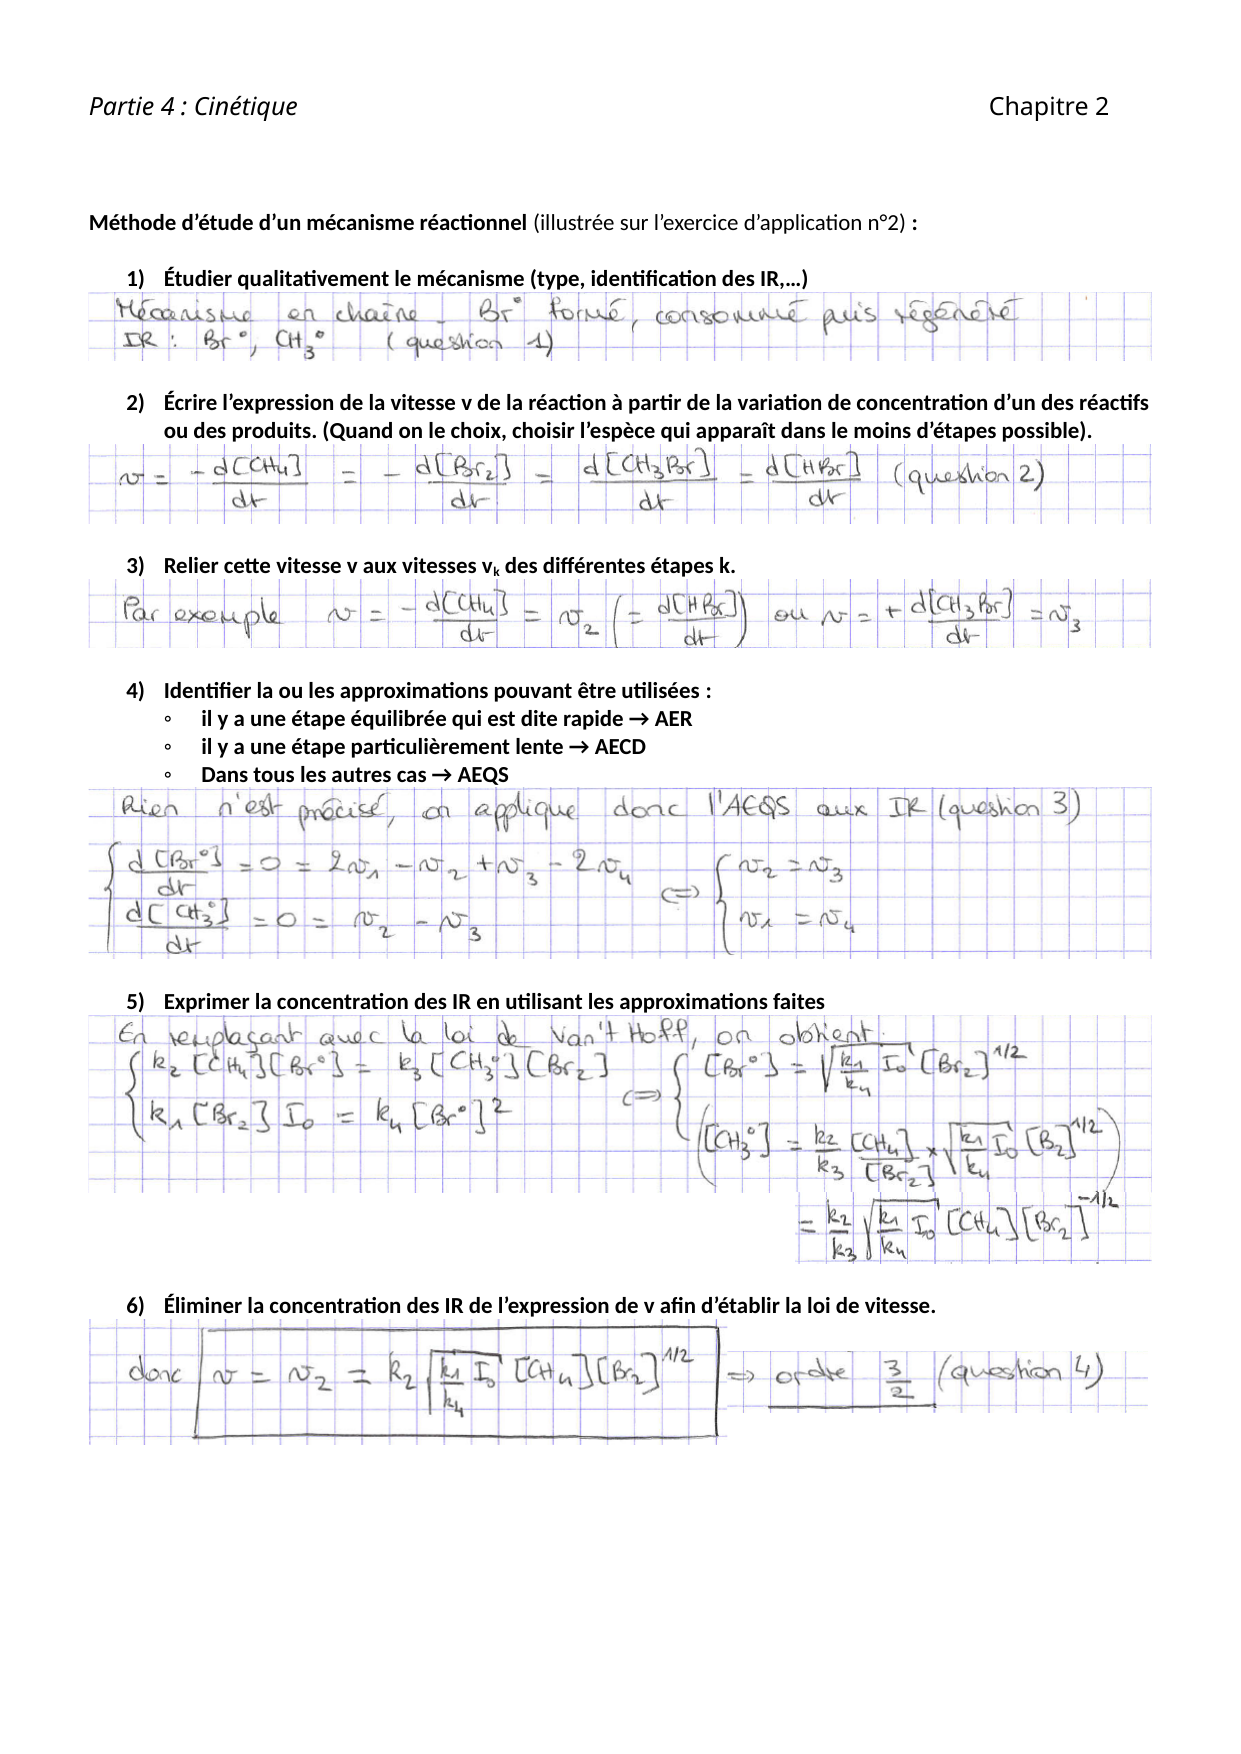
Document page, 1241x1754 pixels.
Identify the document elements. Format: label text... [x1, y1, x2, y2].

list Étudier qualitativement le mécanisme (type, identification des IR,…) [126, 264, 1152, 292]
list Exprimer la concentration des IR en utilisant les approximations faites [126, 987, 1152, 1015]
list Écrire l’expression de la vitesse v de la réaction à partir de la variation de concentration d’un des réactifs ou des produits. (Quand on le choix, choisir l’espèce qui apparaît dans le moins d’étapes possible). [126, 388, 1152, 444]
list Relier cette vitesse v aux vitesses vk des différentes étapes k. [126, 551, 1152, 579]
picture [88, 1319, 1148, 1445]
list Éliminer la concentration des IR de l’expression de v afin d’établir la loi de vitesse. [126, 1291, 1152, 1319]
list Identifier la ou les approximations pouvant être utilisées : [126, 676, 1152, 704]
picture [88, 787, 1152, 959]
picture [88, 579, 1152, 648]
picture [88, 292, 1152, 361]
picture [88, 1015, 1152, 1264]
text Méthode d’étude d’un mécanisme réactionnel (illustrée sur l’exercice d’application n°2) : [88, 208, 1152, 236]
list Dans tous les autres cas → AEQS [163, 760, 1152, 787]
list il y a une étape équilibrée qui est dite rapide → AER [163, 704, 1152, 732]
list il y a une étape particulièrement lente → AECD [163, 732, 1152, 760]
picture [88, 444, 1152, 524]
